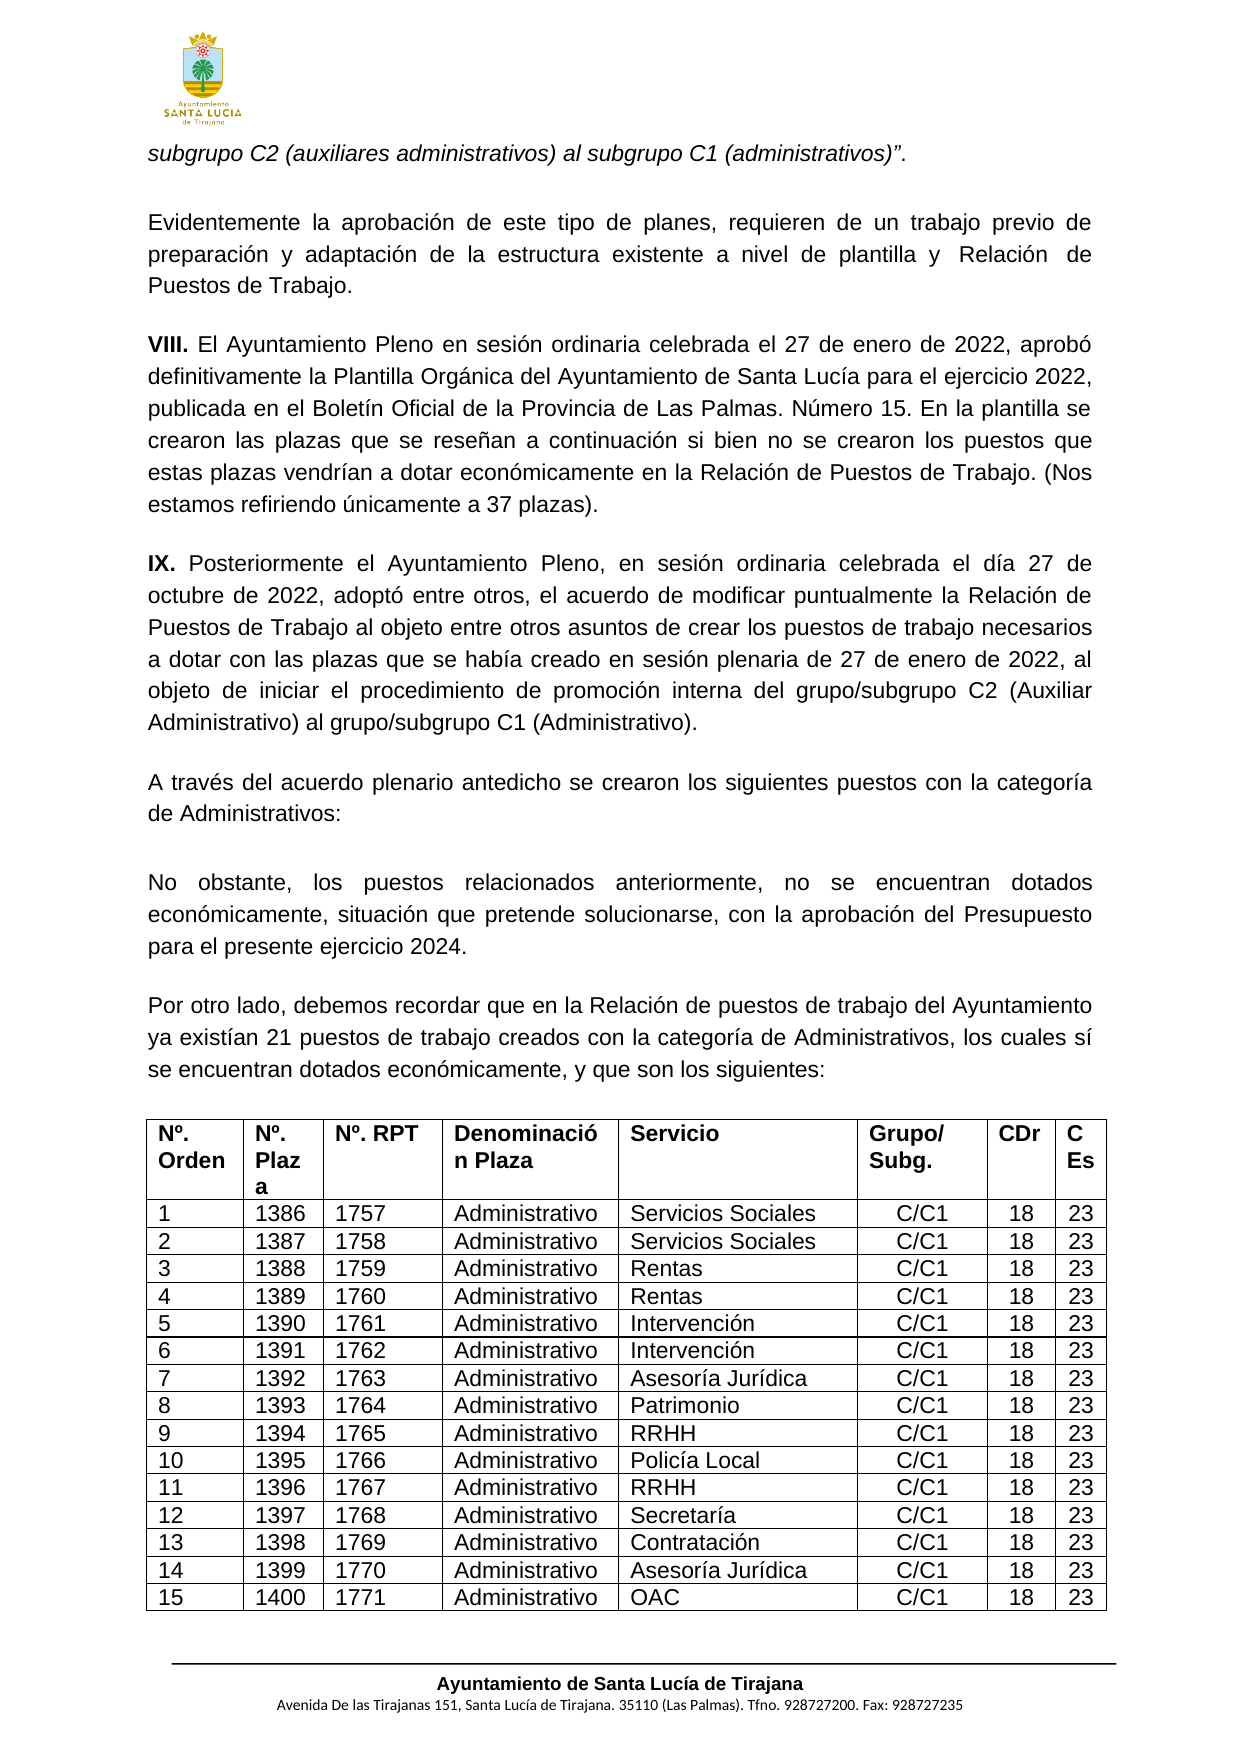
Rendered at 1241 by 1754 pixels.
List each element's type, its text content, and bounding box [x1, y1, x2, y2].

text No obstante, los puestos relacionados anteriormente, no se encuentran dotados económicamente, situación que pretende solucionarse, con la aprobación del Presupuesto para el presente ejercicio 2024. [148, 869, 1093, 959]
table_cell 18 [988, 1584, 1055, 1610]
table_cell 1399 [244, 1557, 323, 1583]
table_cell 18 [988, 1502, 1055, 1528]
table_cell 13 [147, 1529, 243, 1556]
table_cell 18 [988, 1283, 1055, 1309]
table_cell 18 [988, 1200, 1055, 1227]
table_cell C/C1 [858, 1338, 987, 1364]
table_cell Administrativo [443, 1392, 618, 1418]
table_cell 1761 [324, 1310, 442, 1336]
table_cell 23 [1056, 1200, 1106, 1227]
table_header Nº. Plaza [244, 1120, 323, 1199]
table_cell 1760 [324, 1283, 442, 1309]
table_cell Administrativo [443, 1420, 618, 1446]
table_cell 1 [147, 1200, 243, 1227]
table_cell Administrativo [443, 1365, 618, 1391]
table_cell 11 [147, 1474, 243, 1501]
table_header Nº. Orden [147, 1120, 243, 1199]
table_cell 10 [147, 1447, 243, 1473]
table_cell 7 [147, 1365, 243, 1391]
table_cell 1388 [244, 1255, 323, 1282]
table_cell 1770 [324, 1557, 442, 1583]
table_cell 1393 [244, 1392, 323, 1418]
table_cell C/C1 [858, 1200, 987, 1227]
table_cell 1766 [324, 1447, 442, 1473]
table_cell Servicios Sociales [619, 1200, 857, 1227]
table_header CEs [1056, 1120, 1106, 1199]
table_cell 23 [1056, 1255, 1106, 1282]
table_cell Rentas [619, 1255, 857, 1282]
table_cell 1395 [244, 1447, 323, 1473]
table_cell C/C1 [858, 1447, 987, 1473]
table_cell Administrativo [443, 1200, 618, 1227]
table_cell 2 [147, 1228, 243, 1254]
table_cell Administrativo [443, 1228, 618, 1254]
table_cell C/C1 [858, 1529, 987, 1556]
table_cell 1398 [244, 1529, 323, 1556]
table_cell 18 [988, 1557, 1055, 1583]
table_cell Administrativo [443, 1447, 618, 1473]
table_cell 18 [988, 1392, 1055, 1418]
table_cell Administrativo [443, 1502, 618, 1528]
table_cell 23 [1056, 1557, 1106, 1583]
table_cell 23 [1056, 1392, 1106, 1418]
table_cell 6 [147, 1338, 243, 1364]
table_cell C/C1 [858, 1365, 987, 1391]
table_cell 9 [147, 1420, 243, 1446]
table_cell 1769 [324, 1529, 442, 1556]
table_cell Policía Local [619, 1447, 857, 1473]
table_cell 23 [1056, 1502, 1106, 1528]
table_cell 1397 [244, 1502, 323, 1528]
table_cell 18 [988, 1420, 1055, 1446]
table_cell 23 [1056, 1529, 1106, 1556]
table_cell C/C1 [858, 1474, 987, 1501]
text Por otro lado, debemos recordar que en la Relación de puestos de trabajo del Ayuntamiento ya existían 21 puestos de trabajo creados con la categoría de Administrativos, los cuales sí se encuentran dotados económicamente, y que son los siguientes: [148, 992, 1093, 1082]
table_cell 1762 [324, 1338, 442, 1364]
table_cell 1400 [244, 1584, 323, 1610]
table_cell Contratación [619, 1529, 857, 1556]
table_header Grupo/Subg. [858, 1120, 987, 1199]
table_cell 1771 [324, 1584, 442, 1610]
table_cell 15 [147, 1584, 243, 1610]
table_cell Intervención [619, 1338, 857, 1364]
table_cell C/C1 [858, 1584, 987, 1610]
table_cell C/C1 [858, 1283, 987, 1309]
table_cell 1767 [324, 1474, 442, 1501]
table_cell 8 [147, 1392, 243, 1418]
table_cell C/C1 [858, 1502, 987, 1528]
table_cell C/C1 [858, 1392, 987, 1418]
table_cell C/C1 [858, 1310, 987, 1336]
table_cell 23 [1056, 1420, 1106, 1446]
text subgrupo C2 (auxiliares administrativos) al subgrupo C1 (administrativos)”. [148, 139, 1093, 166]
table_cell 1757 [324, 1200, 442, 1227]
table_cell 23 [1056, 1283, 1106, 1309]
table_cell 3 [147, 1255, 243, 1282]
table_cell 1763 [324, 1365, 442, 1391]
table_header CDr [988, 1120, 1055, 1199]
table_cell Servicios Sociales [619, 1228, 857, 1254]
table_cell 23 [1056, 1228, 1106, 1254]
table_cell 23 [1056, 1365, 1106, 1391]
list El Ayuntamiento Pleno en sesión ordinaria celebrada el 27 de enero de 2022, aprobó definitivamente la Plantilla Orgánica del Ayuntamiento de Santa Lucía para el ejercicio 2022, publicada en el Boletín Oficial de la Provincia de Las Palmas. Número 15. En la plantilla se crearon las plazas que se reseñan a continuación si bien no se crearon los puestos que estas plazas vendrían a dotar económicamente en la Relación de Puestos de Trabajo. (Nos estamos refiriendo únicamente a 37 plazas). [148, 331, 1093, 517]
table_cell 1390 [244, 1310, 323, 1336]
table_cell 1391 [244, 1338, 323, 1364]
table_cell 18 [988, 1365, 1055, 1391]
table_cell Administrativo [443, 1529, 618, 1556]
table_cell Administrativo [443, 1338, 618, 1364]
table_cell 1386 [244, 1200, 323, 1227]
table_cell OAC [619, 1584, 857, 1610]
text Evidentemente la aprobación de este tipo de planes, requieren de un trabajo previo de preparación y adaptación de la estructura existente a nivel de plantilla y Relación de Puestos de Trabajo. [148, 209, 1093, 299]
table_cell Administrativo [443, 1557, 618, 1583]
table_cell RRHH [619, 1474, 857, 1501]
table_cell 1765 [324, 1420, 442, 1446]
table_header Nº. RPT [324, 1120, 442, 1199]
table_cell Administrativo [443, 1283, 618, 1309]
table_cell 1387 [244, 1228, 323, 1254]
table_cell 23 [1056, 1310, 1106, 1336]
table_cell 1764 [324, 1392, 442, 1418]
table_cell 5 [147, 1310, 243, 1336]
table_cell C/C1 [858, 1557, 987, 1583]
table_header Denominación Plaza [443, 1120, 618, 1199]
table_cell 18 [988, 1529, 1055, 1556]
table_cell 4 [147, 1283, 243, 1309]
table_cell 18 [988, 1447, 1055, 1473]
table_cell 18 [988, 1310, 1055, 1336]
table_cell Administrativo [443, 1474, 618, 1501]
table_cell Asesoría Jurídica [619, 1557, 857, 1583]
picture [164, 30, 242, 126]
table_cell 1768 [324, 1502, 442, 1528]
text A través del acuerdo plenario antedicho se crearon los siguientes puestos con la categoría de Administrativos: [148, 768, 1093, 827]
table_cell 14 [147, 1557, 243, 1583]
table_cell C/C1 [858, 1255, 987, 1282]
table_cell 1392 [244, 1365, 323, 1391]
table_cell 18 [988, 1338, 1055, 1364]
table_header Servicio [619, 1120, 857, 1199]
table_cell 18 [988, 1255, 1055, 1282]
table_cell 1396 [244, 1474, 323, 1501]
table_cell Administrativo [443, 1255, 618, 1282]
table_cell 23 [1056, 1338, 1106, 1364]
table_cell 23 [1056, 1474, 1106, 1501]
table_cell Administrativo [443, 1584, 618, 1610]
table_cell 23 [1056, 1447, 1106, 1473]
list Posteriormente el Ayuntamiento Pleno, en sesión ordinaria celebrada el día 27 de octubre de 2022, adoptó entre otros, el acuerdo de modificar puntualmente la Relación de Puestos de Trabajo al objeto entre otros asuntos de crear los puestos de trabajo necesarios a dotar con las plazas que se había creado en sesión plenaria de 27 de enero de 2022, al objeto de iniciar el procedimiento de promoción interna del grupo/subgrupo C2 (Auxiliar Administrativo) al grupo/subgrupo C1 (Administrativo). [148, 550, 1093, 736]
table_cell 1389 [244, 1283, 323, 1309]
table_cell C/C1 [858, 1420, 987, 1446]
table_cell Rentas [619, 1283, 857, 1309]
table_cell Secretaría [619, 1502, 857, 1528]
table_cell 1758 [324, 1228, 442, 1254]
table_cell 18 [988, 1228, 1055, 1254]
table_cell RRHH [619, 1420, 857, 1446]
table_cell 23 [1056, 1584, 1106, 1610]
table_cell Asesoría Jurídica [619, 1365, 857, 1391]
table_cell 12 [147, 1502, 243, 1528]
table_cell C/C1 [858, 1228, 987, 1254]
table_cell 1759 [324, 1255, 442, 1282]
table_cell Administrativo [443, 1310, 618, 1336]
table_cell 18 [988, 1474, 1055, 1501]
table_cell 1394 [244, 1420, 323, 1446]
table_cell Intervención [619, 1310, 857, 1336]
table_cell Patrimonio [619, 1392, 857, 1418]
